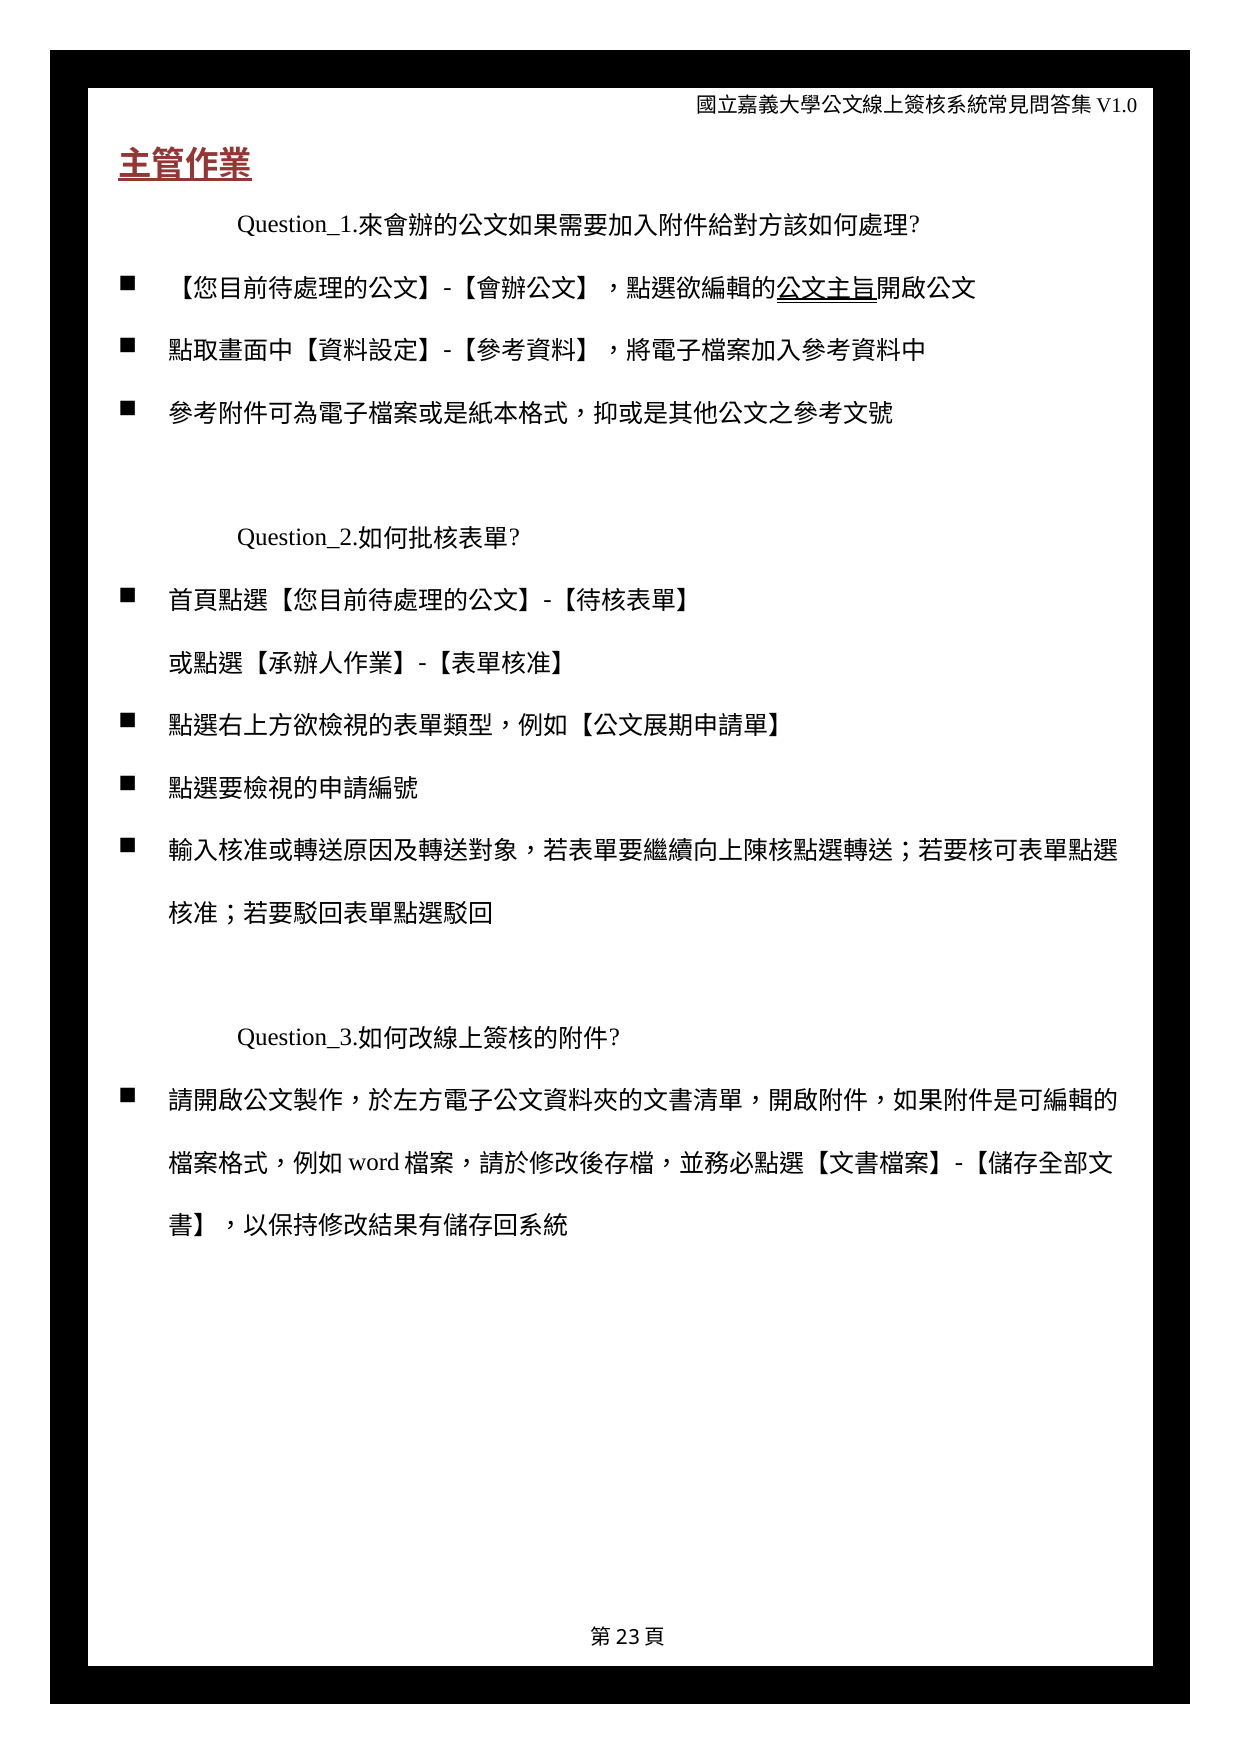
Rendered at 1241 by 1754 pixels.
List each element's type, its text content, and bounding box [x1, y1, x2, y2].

list 來會辦的公文如果需要加入附件給對方該如何處理? [237, 182, 1137, 244]
list 點取畫面中【資料設定】-【參考資料】，將電子檔案加入參考資料中 [118, 307, 1137, 369]
list 【您目前待處理的公文】-【會辦公文】，點選欲編輯的公文主旨開啟公文 [118, 244, 1137, 307]
list 如何改線上簽核的附件? [237, 994, 1137, 1057]
list 請開啟公文製作，於左方電子公文資料夾的文書清單，開啟附件，如果附件是可編輯的檔案格式，例如word檔案，請於修改後存檔，並務必點選【文書檔案】-【儲存全部文書】，以保持修改結果有儲存回系統 [118, 1057, 1137, 1244]
list 點選右上方欲檢視的表單類型，例如【公文展期申請單】 [118, 682, 1137, 744]
list 如何批核表單? [237, 494, 1137, 557]
list 輸入核准或轉送原因及轉送對象，若表單要繼續向上陳核點選轉送；若要核可表單點選核准；若要駁回表單點選駁回 [118, 807, 1137, 932]
text 或點選【承辦人作業】-【表單核准】 [168, 619, 1137, 682]
list 首頁點選【您目前待處理的公文】-【待核表單】 [118, 557, 1137, 619]
list 參考附件可為電子檔案或是紙本格式，抑或是其他公文之參考文號 [118, 369, 1137, 432]
list 點選要檢視的申請編號 [118, 744, 1137, 807]
text 主管作業 [118, 119, 1137, 182]
